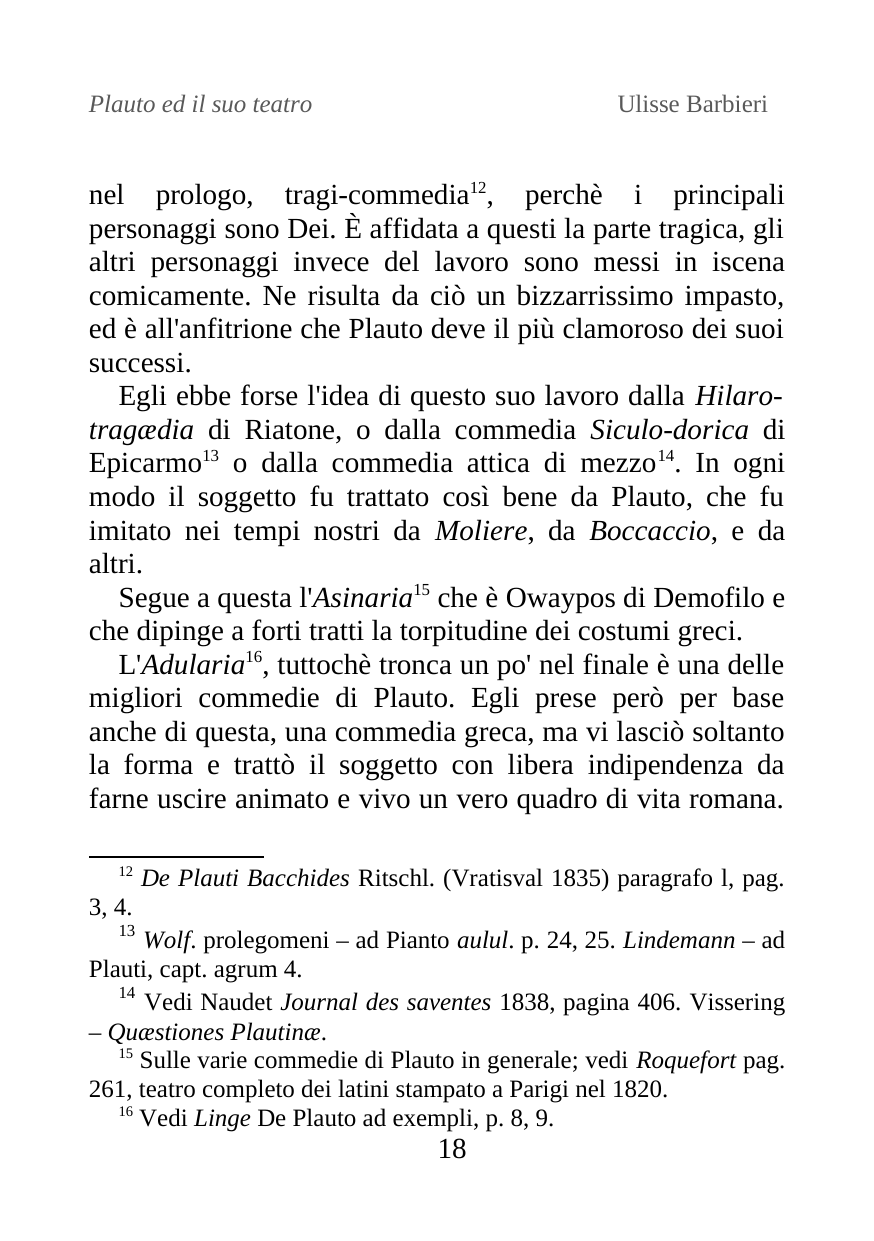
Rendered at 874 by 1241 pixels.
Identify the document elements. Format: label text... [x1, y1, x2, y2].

text Segue a questa l'Asinaria che è Owaypos di Demofilo e che dipinge a forti tratti la torpitudine dei costumi greci. [89, 580, 785, 647]
text Wolf. prolegomeni – ad Pianto aulul. p. 24, 25. Lindemann – ad Plauti, capt. agrum 4. [89, 921, 785, 983]
text De Plauti Bacchides Ritschl. (Vratisval 1835) paragrafo l, pag. 3, 4. [89, 863, 785, 921]
text nel prologo, tragi-commedia, perchè i principali personaggi sono Dei. È affidata a questi la parte tragica, gli altri personaggi invece del lavoro sono messi in iscena comicamente. Ne risulta da ciò un bizzarrissimo impasto, ed è all'anfitrione che Plauto deve il più clamoroso dei suoi successi. [89, 177, 785, 378]
text L'Adularia, tuttochè tronca un po' nel finale è una delle migliori commedie di Plauto. Egli prese però per base anche di questa, una commedia greca, ma vi lasciò soltanto la forma e trattò il soggetto con libera indipendenza da farne uscire animato e vivo un vero quadro di vita romana. [89, 647, 785, 814]
text Egli ebbe forse l'idea di questo suo lavoro dalla Hilaro-tragædia di Riatone, o dalla commedia Siculo-dorica di Epicarmo o dalla commedia attica di mezzo. In ogni modo il soggetto fu trattato così bene da Plauto, che fu imitato nei tempi nostri da Moliere, da Boccaccio, e da altri. [89, 378, 785, 580]
text Vedi Naudet Journal des saventes 1838, pagina 406. Vissering – Quæstiones Plautinæ. [89, 983, 785, 1045]
text Vedi Linge De Plauto ad exempli, p. 8, 9. [89, 1103, 785, 1132]
text Sulle varie commedie di Plauto in generale; vedi Roquefort pag. 261, teatro completo dei latini stampato a Parigi nel 1820. [89, 1045, 785, 1103]
